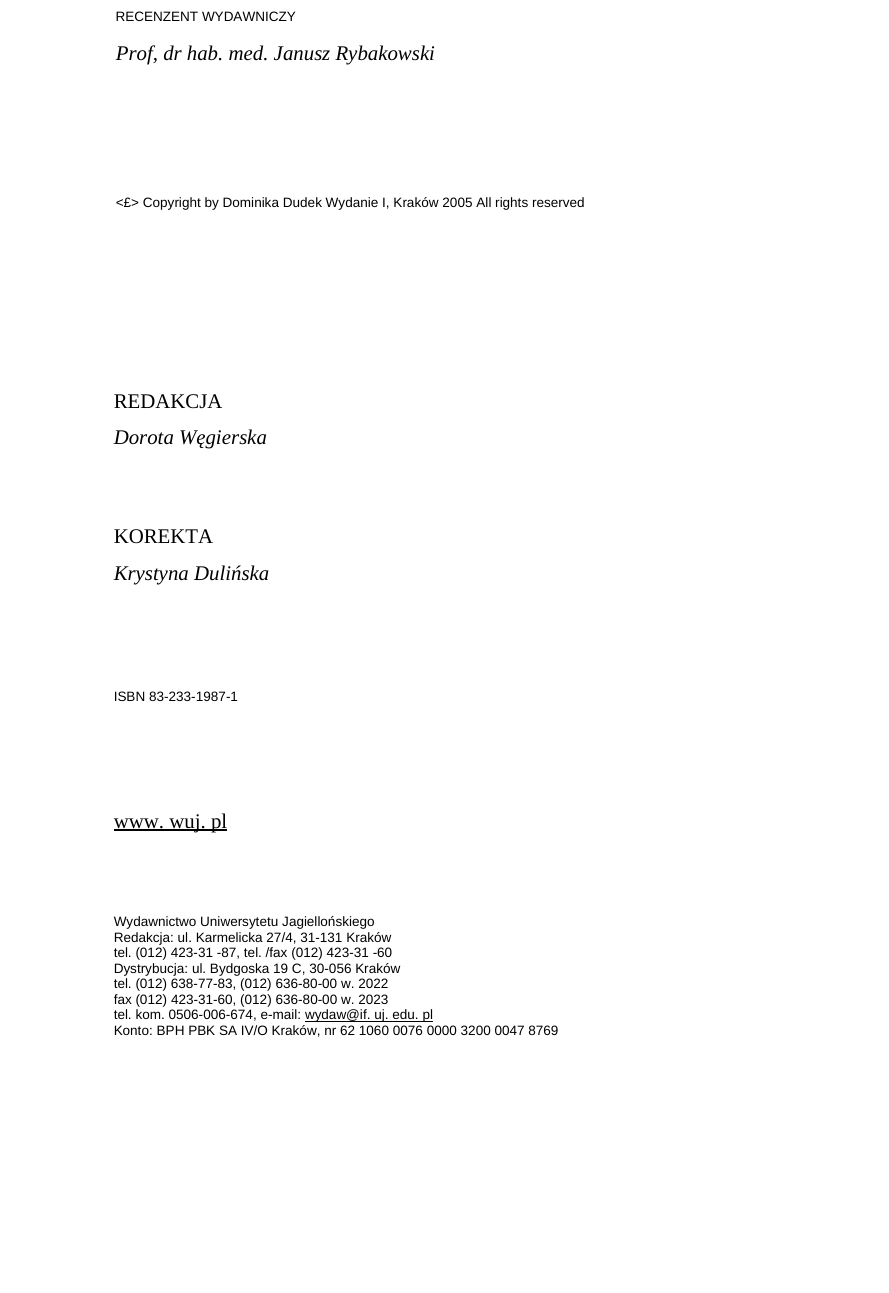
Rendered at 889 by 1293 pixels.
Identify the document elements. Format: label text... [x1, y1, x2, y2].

text fax (012) 423-31-60, (012) 636-80-00 w. 2023 [61, 992, 827, 1007]
text Wydawnictwo Uniwersytetu Jagiellońskiego [61, 914, 827, 929]
text Prof, dr hab. med. Janusz Rybakowski [116, 41, 827, 64]
text tel. kom. 0506-006-674, e-mail: wydaw@if. uj. edu. pl [61, 1007, 827, 1023]
text KOREKTA [61, 524, 827, 548]
text ISBN 83-233-1987-1 [61, 689, 827, 704]
text Dystrybucja: ul. Bydgoska 19 C, 30-056 Kraków [61, 961, 827, 976]
text tel. (012) 638-77-83, (012) 636-80-00 w. 2022 [61, 976, 827, 992]
text tel. (012) 423-31 -87, tel. /fax (012) 423-31 -60 [61, 945, 827, 961]
text REDAKCJA [61, 388, 827, 413]
text www. wuj. pl [61, 809, 827, 833]
text Redakcja: ul. Karmelicka 27/4, 31-131 Kraków [61, 929, 827, 945]
text RECENZENT WYDAWNICZY [115, 9, 366, 24]
text Konto: BPH PBK SA IV/O Kraków, nr 62 1060 0076 0000 3200 0047 8769 [61, 1023, 827, 1038]
text <£> Copyright by Dominika Dudek Wydanie I, Kraków 2005 All rights reserved [116, 195, 827, 211]
text Krystyna Dulińska [61, 561, 827, 585]
text Dorota Węgierska [61, 425, 827, 449]
